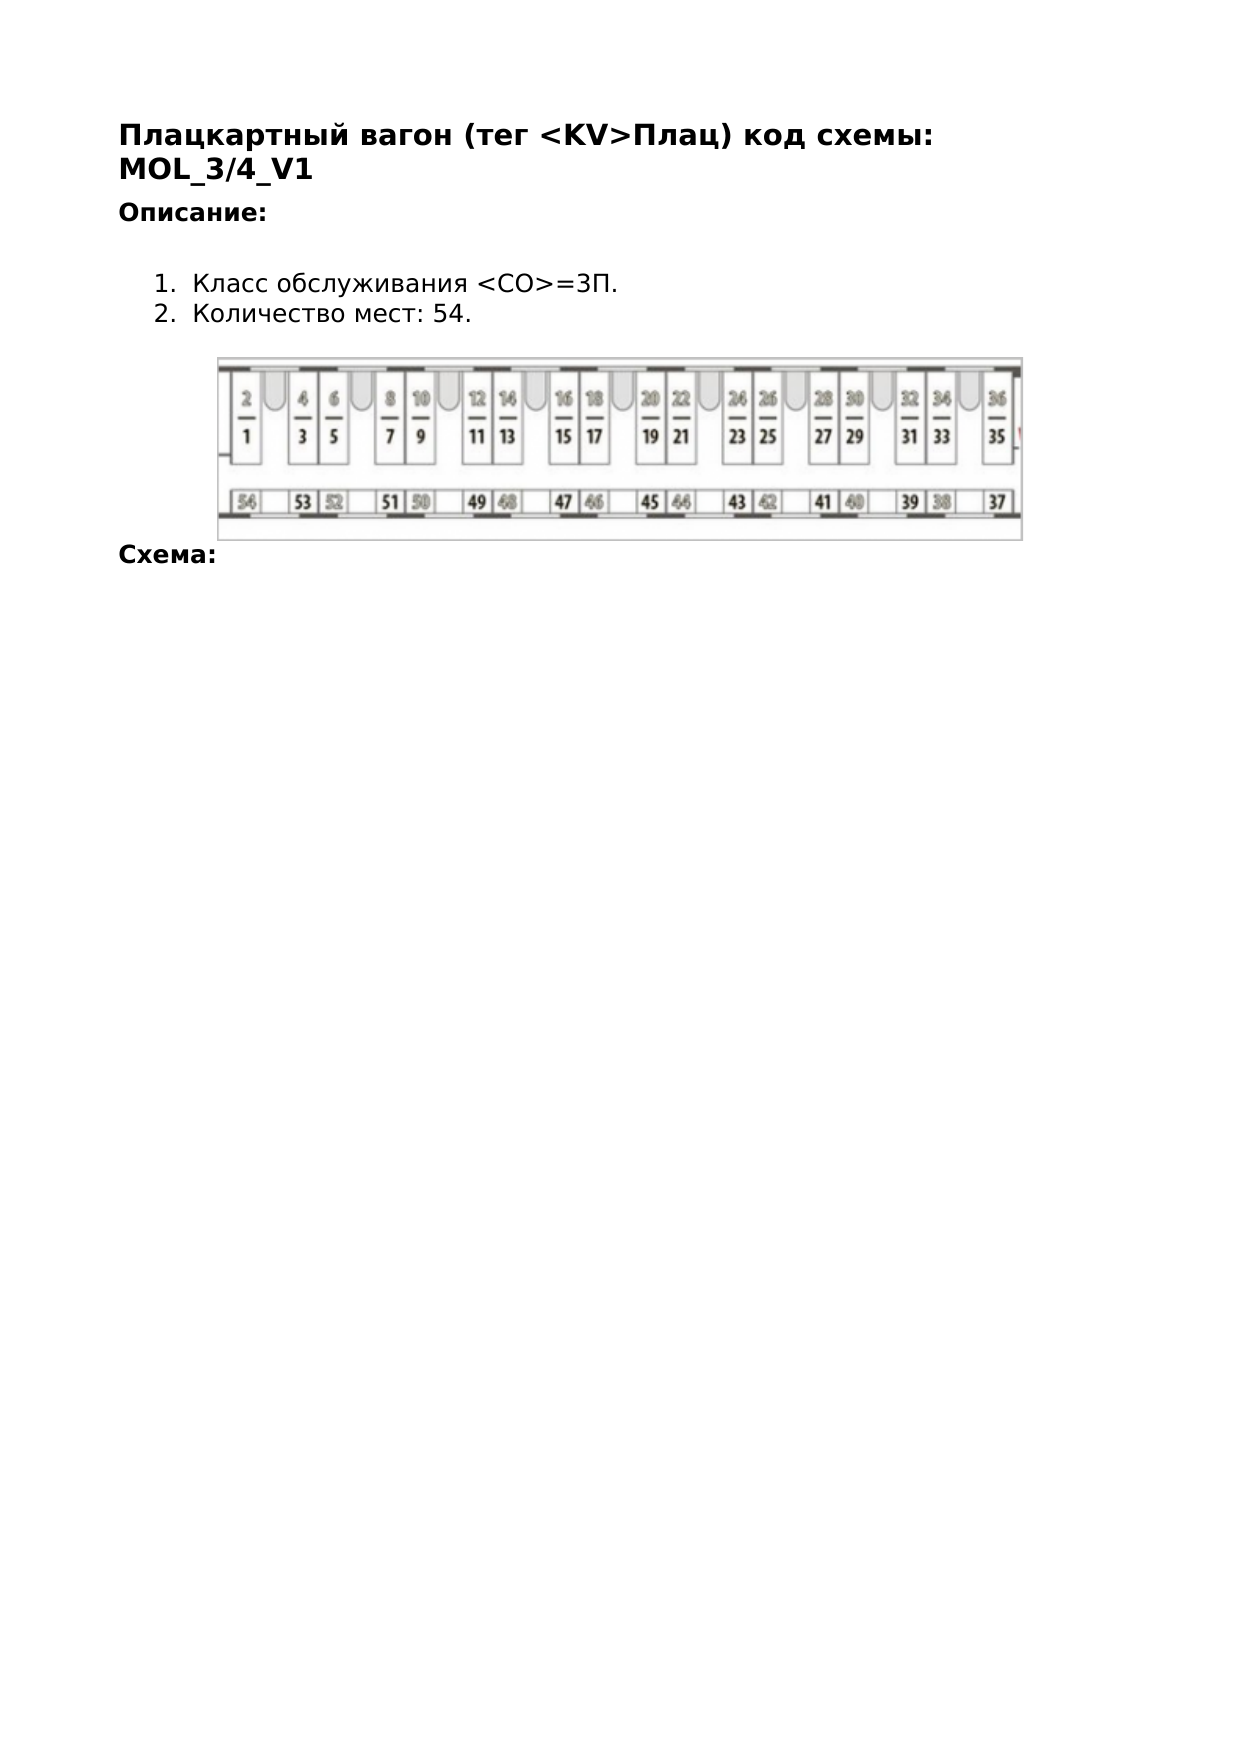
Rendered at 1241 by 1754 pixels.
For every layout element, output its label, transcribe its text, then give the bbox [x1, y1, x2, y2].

picture [217, 357, 1024, 541]
list Количество мест: 54. [177, 299, 1122, 328]
text Описание: [118, 198, 1122, 228]
subtitle Плацкартный вагон (тег <KV>Плац) код схемы: MOL_3/4_V1 [118, 118, 1122, 186]
list Класс обслуживания <CO>=3П. [177, 270, 1122, 299]
text Схема: [118, 357, 1122, 569]
